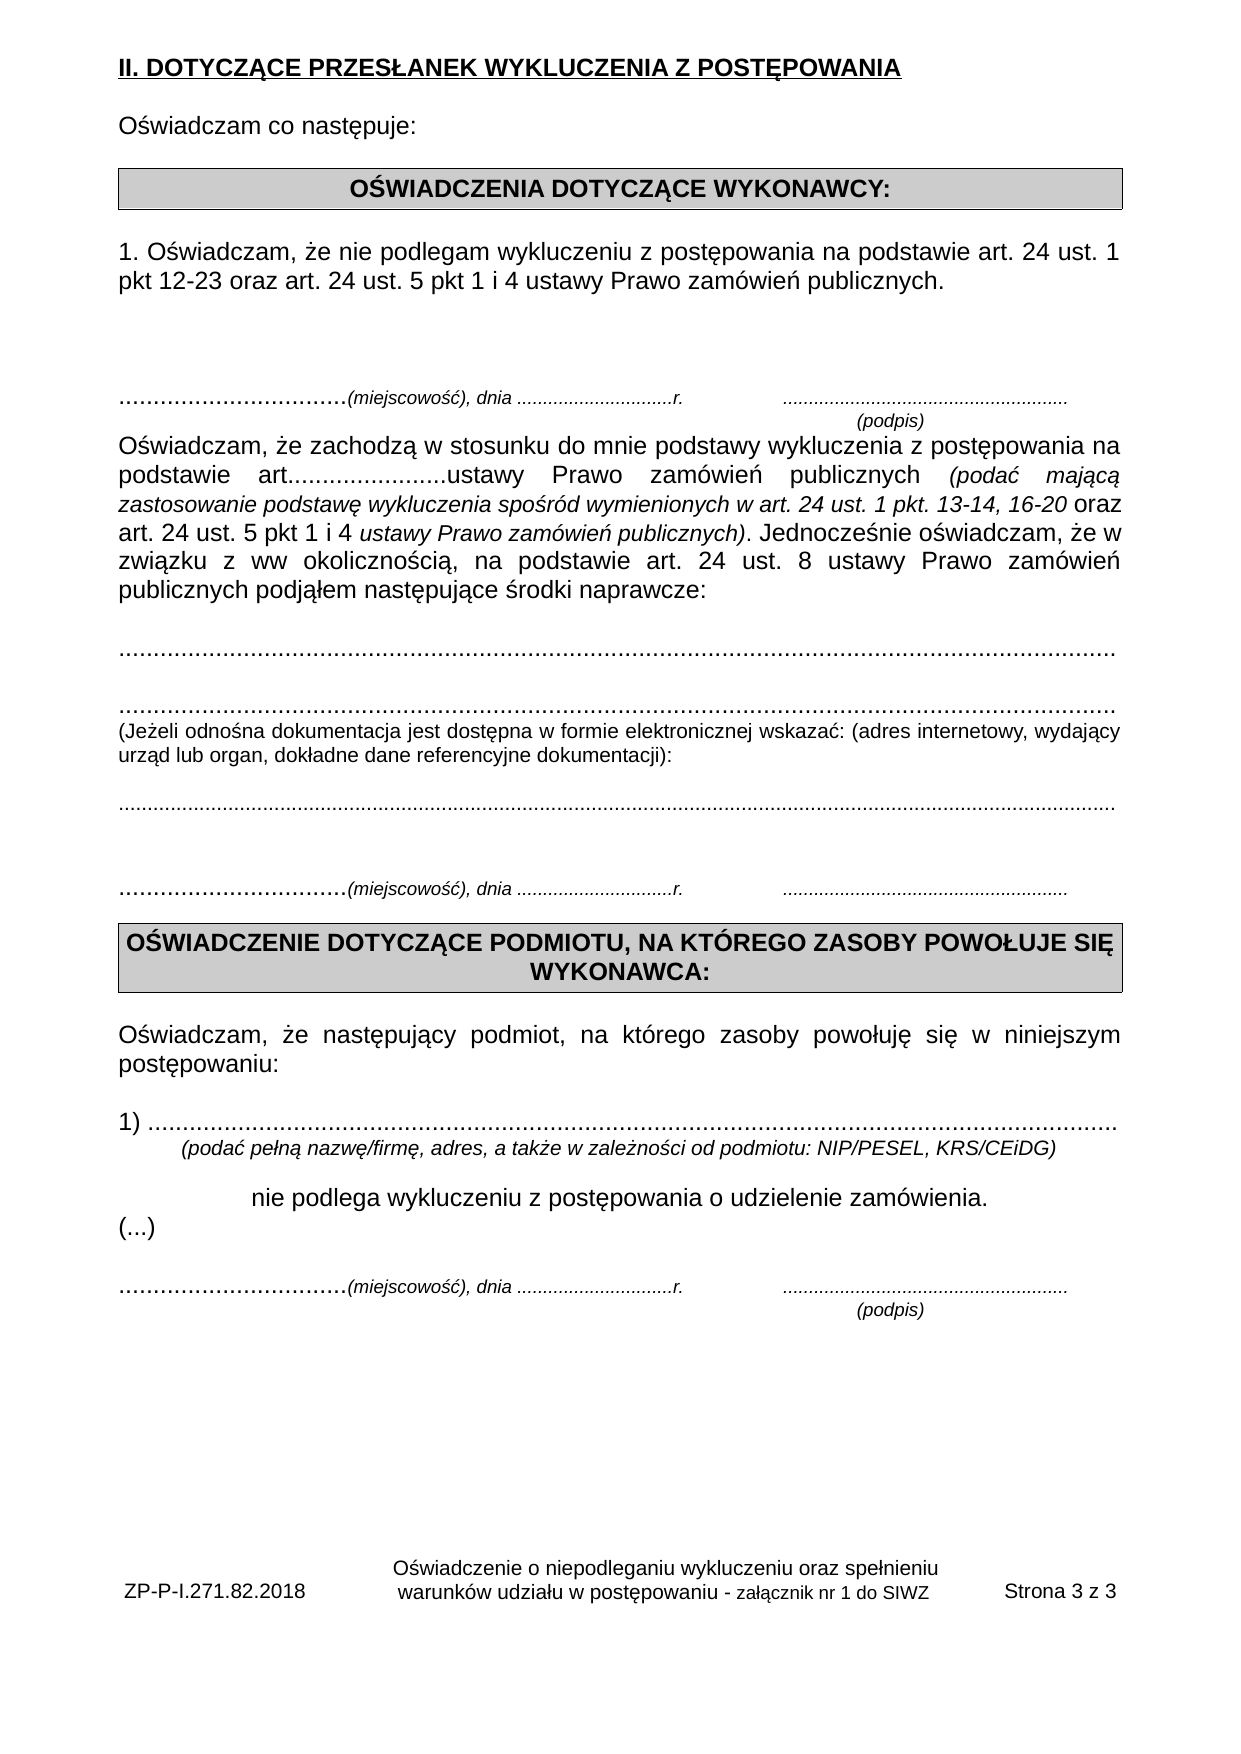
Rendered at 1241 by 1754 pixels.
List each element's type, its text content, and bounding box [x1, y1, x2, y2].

text .................................(miejscowość), dnia ..............................r. ....................................................... [118, 381, 1122, 410]
text ................................................................................................................................................ [118, 690, 1122, 719]
text 1) ............................................................................................................................................ [118, 1107, 1122, 1135]
text 1. Oświadczam, że nie podlegam wykluczeniu z postępowania na podstawie art. 24 ust. 1 pkt 12-23 oraz art. 24 ust. 5 pkt 1 i 4 ustawy Prawo zamówień publicznych. [118, 237, 1122, 295]
text (podać pełną nazwę/firmę, adres, a także w zależności od podmiotu: NIP/PESEL, KRS/CEiDG) [118, 1135, 1122, 1159]
text Oświadczam, że zachodzą w stosunku do mnie podstawy wykluczenia z postępowania na podstawie art.......................ustawy Prawo zamówień publicznych (podać mającą zastosowanie podstawę wykluczenia spośród wymienionych w art. 24 ust. 1 pkt. 13-14, 16-20 oraz art. 24 ust. 5 pkt 1 i 4 ustawy Prawo zamówień publicznych). Jednocześnie oświadczam, że w związku z ww okolicznością, na podstawie art. 24 ust. 8 ustawy Prawo zamówień publicznych podjąłem następujące środki naprawcze: [118, 431, 1122, 604]
table_header OŚWIADCZENIA DOTYCZĄCE WYKONAWCY: [119, 169, 1122, 208]
text II. DOTYCZĄCE PRZESŁANEK WYKLUCZENIA Z POSTĘPOWANIA [118, 53, 1122, 82]
text ............................................................................................................................................................................. [118, 791, 1122, 815]
text (podpis) [118, 1298, 1122, 1320]
text ................................................................................................................................................ [118, 633, 1122, 661]
text .................................(miejscowość), dnia ..............................r. ....................................................... [118, 872, 1122, 901]
table_header OŚWIADCZENIE DOTYCZĄCE PODMIOTU, NA KTÓREGO ZASOBY POWOŁUJE SIĘ WYKONAWCA: [119, 924, 1122, 992]
text (Jeżeli odnośna dokumentacja jest dostępna w formie elektronicznej wskazać: (adres internetowy, wydający urząd lub organ, dokładne dane referencyjne dokumentacji): [118, 719, 1122, 767]
text Oświadczam co następuje: [118, 111, 1122, 139]
text Oświadczam, że następujący podmiot, na którego zasoby powołuję się w niniejszym postępowaniu: [118, 1020, 1122, 1078]
text (...) [118, 1212, 1122, 1241]
text (podpis) [118, 410, 1122, 431]
text nie podlega wykluczeniu z postępowania o udzielenie zamówienia. [118, 1183, 1122, 1212]
text .................................(miejscowość), dnia ..............................r. ....................................................... [118, 1269, 1122, 1298]
